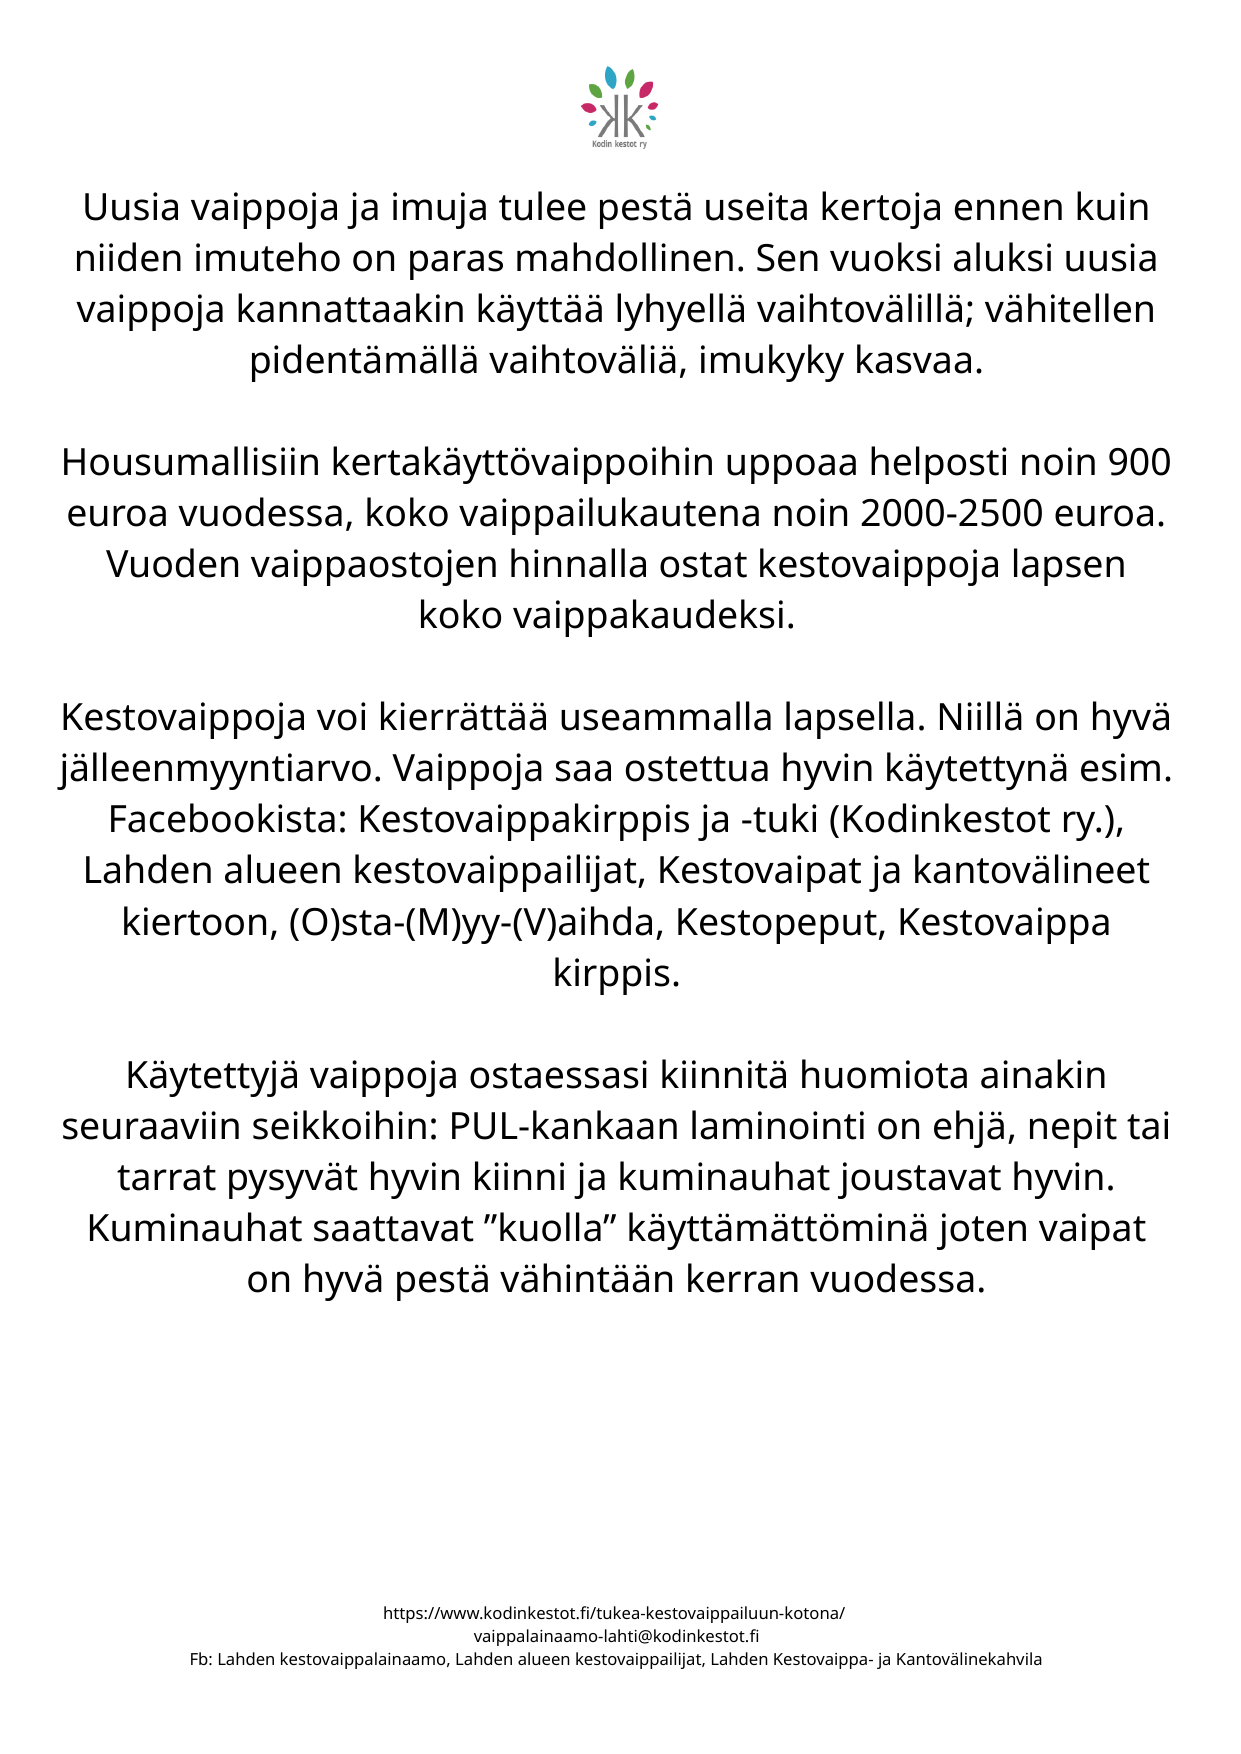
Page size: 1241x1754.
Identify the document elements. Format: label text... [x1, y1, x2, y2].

text Uusia vaippoja ja imuja tulee pestä useita kertoja ennen kuin niiden imuteho on paras mahdollinen. Sen vuoksi aluksi uusia vaippoja kannattaakin käyttää lyhyellä vaihtovälillä; vähitellen pidentämällä vaihtoväliä, imukyky kasvaa. [59, 180, 1174, 384]
text Housumallisiin kertakäyttövaippoihin uppoaa helposti noin 900 euroa vuodessa, koko vaippailukautena noin 2000-2500 euroa. Vuoden vaippaostojen hinnalla ostat kestovaippoja lapsen koko vaippakaudeksi. [59, 435, 1174, 639]
picture [537, 66, 702, 149]
text Käytettyjä vaippoja ostaessasi kiinnitä huomiota ainakin seuraaviin seikkoihin: PUL-kankaan laminointi on ehjä, nepit tai tarrat pysyvät hyvin kiinni ja kuminauhat joustavat hyvin. Kuminauhat saattavat ”kuolla” käyttämättöminä joten vaipat on hyvä pestä vähintään kerran vuodessa. [59, 1048, 1174, 1303]
text Kestovaippoja voi kierrättää useammalla lapsella. Niillä on hyvä jälleenmyyntiarvo. Vaippoja saa ostettua hyvin käytettynä esim. Facebookista: Kestovaippakirppis ja -tuki (Kodinkestot ry.), Lahden alueen kestovaippailijat, Kestovaipat ja kantovälineet kiertoon, (O)sta-(M)yy-(V)aihda, Kestopeput, Kestovaippa kirppis. [59, 691, 1174, 997]
